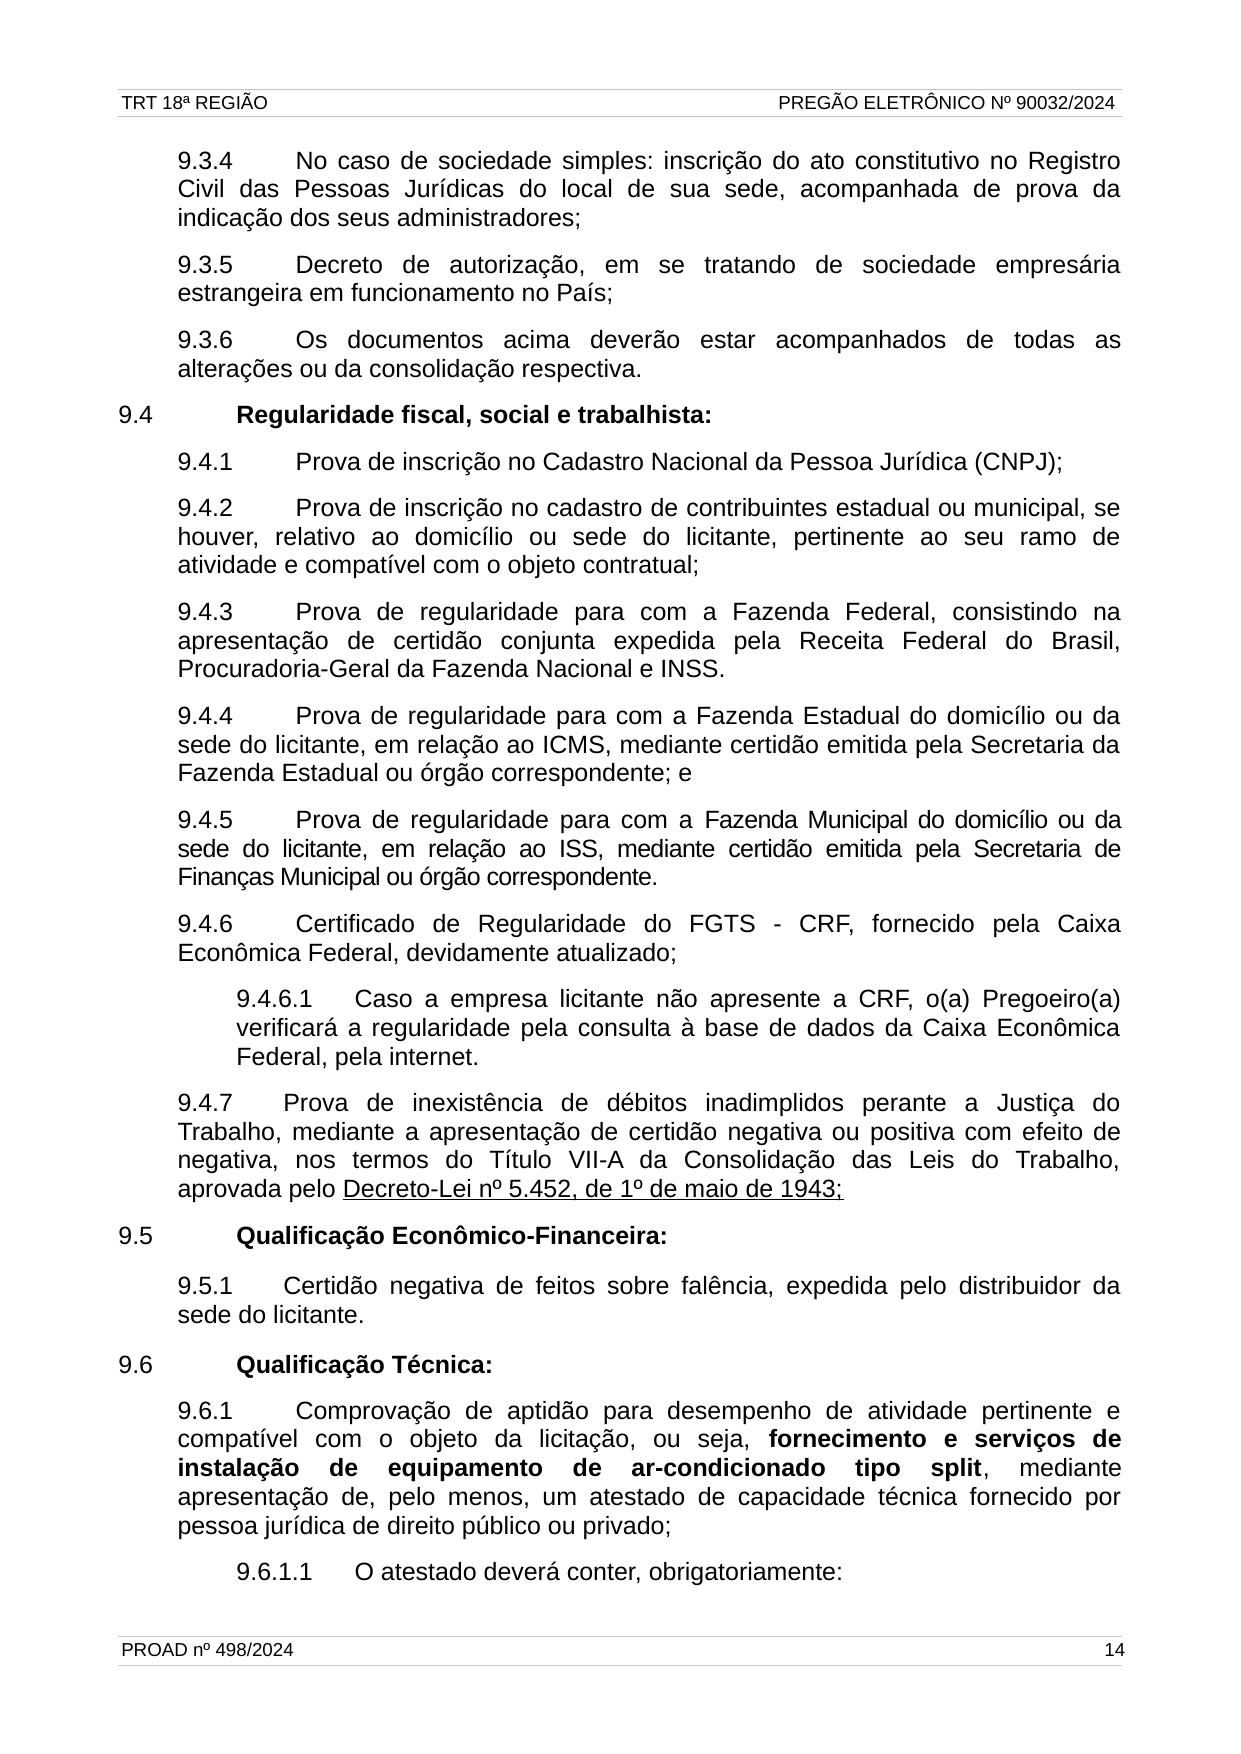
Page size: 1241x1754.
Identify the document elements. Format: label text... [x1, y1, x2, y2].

text 9.4.6.1 Caso a empresa licitante não apresente a CRF, o(a) Pregoeiro(a) verificará a regularidade pela consulta à base de dados da Caixa Econômica Federal, pela internet. [236, 984, 1122, 1070]
text 9.3.5 Decreto de autorização, em se tratando de sociedade empresária estrangeira em funcionamento no País; [177, 249, 1122, 307]
text 9.3.4 No caso de sociedade simples: inscrição do ato constitutivo no Registro Civil das Pessoas Jurídicas do local de sua sede, acompanhada de prova da indicação dos seus administradores; [177, 146, 1122, 232]
text 9.6.1.1 O atestado deverá conter, obrigatoriamente: [236, 1557, 1122, 1586]
text 9.6 Qualificação Técnica: [118, 1350, 1122, 1379]
text 9.4.3 Prova de regularidade para com a Fazenda Federal, consistindo na apresentação de certidão conjunta expedida pela Receita Federal do Brasil, Procuradoria-Geral da Fazenda Nacional e INSS. [177, 597, 1122, 683]
text 9.4.6 Certificado de Regularidade do FGTS - CRF, fornecido pela Caixa Econômica Federal, devidamente atualizado; [177, 909, 1122, 966]
text 9.4.5 Prova de regularidade para com a Fazenda Municipal do domicílio ou da sede do licitante, em relação ao ISS, mediante certidão emitida pela Secretaria de Finanças Municipal ou órgão correspondente. [177, 805, 1122, 891]
text 9.4 Regularidade fiscal, social e trabalhista: [118, 400, 1122, 429]
text 9.4.4 Prova de regularidade para com a Fazenda Estadual do domicílio ou da sede do licitante, em relação ao ICMS, mediante certidão emitida pela Secretaria da Fazenda Estadual ou órgão correspondente; e [177, 701, 1122, 787]
text 9.3.6 Os documentos acima deverão estar acompanhados de todas as alterações ou da consolidação respectiva. [177, 325, 1122, 382]
text 9.5 Qualificação Econômico-Financeira: [118, 1221, 1122, 1249]
text 9.4.7 Prova de inexistência de débitos inadimplidos perante a Justiça do Trabalho, mediante a apresentação de certidão negativa ou positiva com efeito de negativa, nos termos do Título VII-A da Consolidação das Leis do Trabalho, aprovada pelo Decreto-Lei nº 5.452, de 1º de maio de 1943; [177, 1088, 1122, 1203]
text 9.4.1 Prova de inscrição no Cadastro Nacional da Pessoa Jurídica (CNPJ); [177, 446, 1122, 475]
list 9.6.1 Comprovação de aptidão para desempenho de atividade pertinente e compatível com o objeto da licitação, ou seja, fornecimento e serviços de instalação de equipamento de ar-condicionado tipo split, mediante apresentação de, pelo menos, um atestado de capacidade técnica fornecido por pessoa jurídica de direito público ou privado; [177, 1396, 1122, 1539]
text 9.5.1 Certidão negativa de feitos sobre falência, expedida pelo distribuidor da sede do licitante. [177, 1271, 1122, 1329]
text 9.4.2 Prova de inscrição no cadastro de contribuintes estadual ou municipal, se houver, relativo ao domicílio ou sede do licitante, pertinente ao seu ramo de atividade e compatível com o objeto contratual; [177, 493, 1122, 579]
